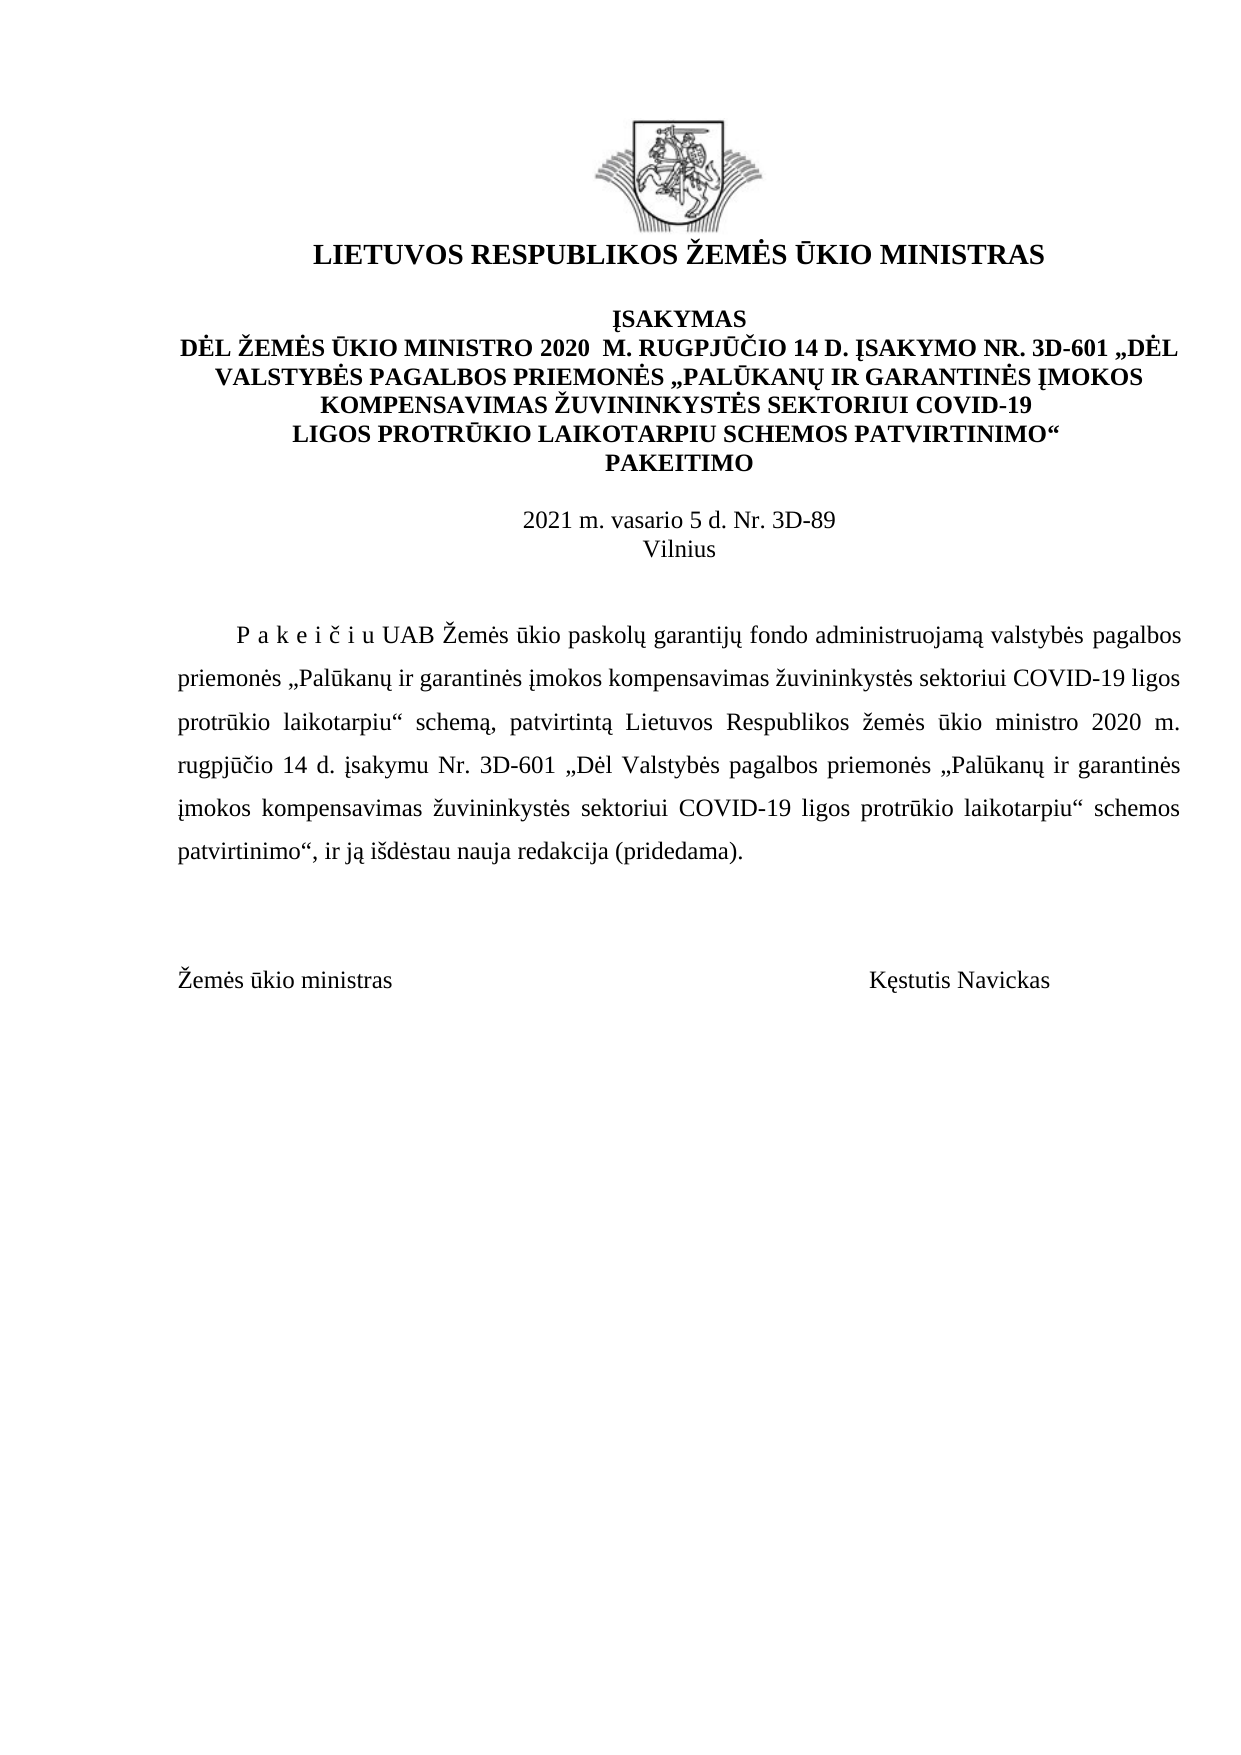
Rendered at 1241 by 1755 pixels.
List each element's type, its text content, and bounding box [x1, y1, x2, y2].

text 2021 m. vasario 5 d. Nr. 3D-89 [177, 505, 1181, 534]
text LIgos protrūkio laikotarpiu schemos patvirtinimo“ [177, 419, 1181, 448]
text dėl žemės ūkio ministro 2020 m. rugpjūčio 14 d. įsakymo Nr. 3D-601 „Dėl valstybės pagalbos priemonės „palūkanų ir garantinės įmokos kompensavimas ŽUVININKYSTĖS SEKTORIUI COVID-19 [177, 333, 1181, 419]
text LIETUVOS RESPUBLIKOS ŽEMĖS ŪKIO MINISTRAS [177, 237, 1181, 271]
text P a k e i č i u UAB Žemės ūkio paskolų garantijų fondo administruojamą valstybės pagalbos priemonės „Palūkanų ir garantinės įmokos kompensavimas žuvininkystės sektoriui COVID-19 ligos protrūkio laikotarpiu“ schemą, patvirtintą Lietuvos Respublikos žemės ūkio ministro 2020 m. rugpjūčio 14 d. įsakymu Nr. 3D-601 „Dėl Valstybės pagalbos priemonės „Palūkanų ir garantinės įmokos kompensavimas žuvininkystės sektoriui COVID-19 ligos protrūkio laikotarpiu“ schemos patvirtinimo“, ir ją išdėstau nauja redakcija (pridedama). [177, 620, 1181, 865]
text Vilnius [177, 534, 1181, 563]
text pakeitimo [177, 448, 1181, 477]
text Žemės ūkio ministras Kęstutis Navickas [177, 965, 1181, 994]
text ĮSAKYMAS [177, 304, 1181, 333]
